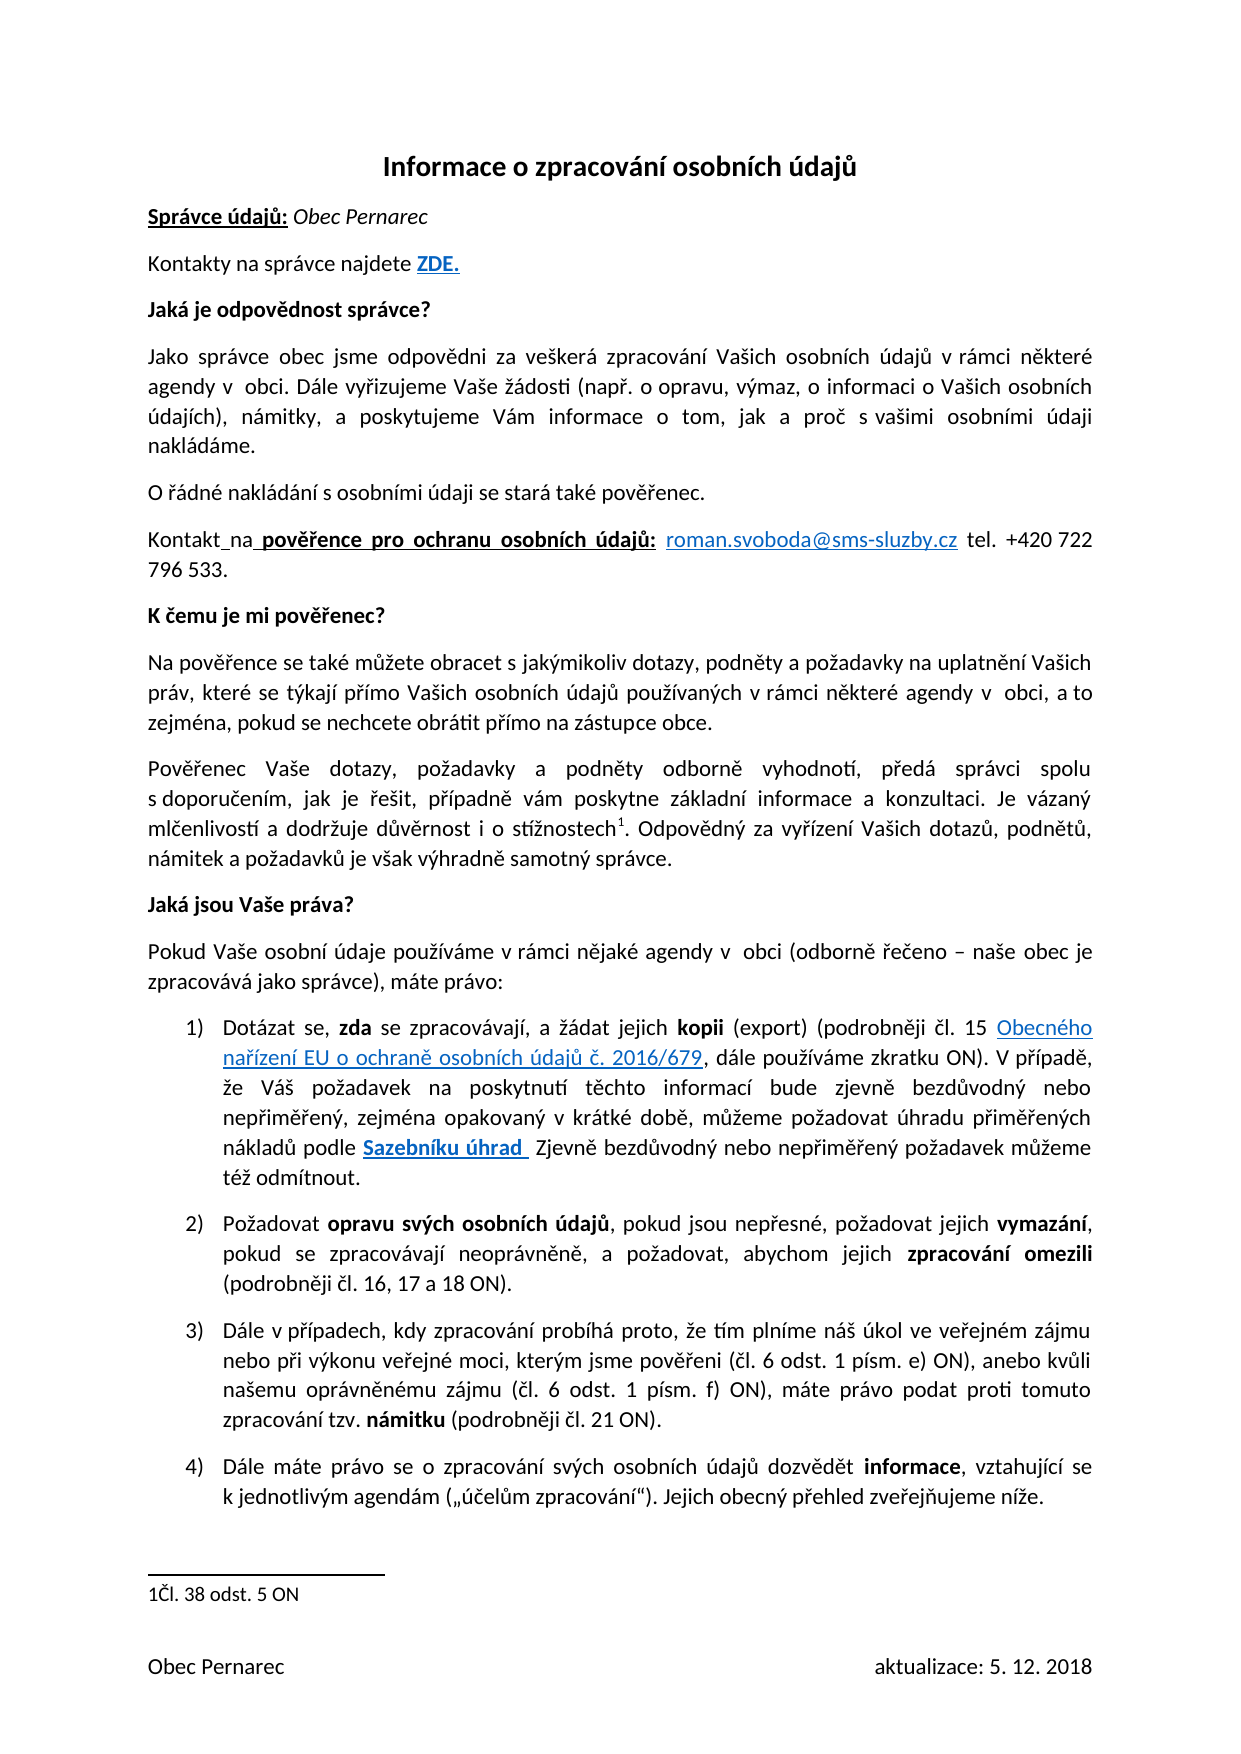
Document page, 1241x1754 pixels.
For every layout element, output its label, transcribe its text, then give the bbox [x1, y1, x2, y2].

text K čemu je mi pověřenec? [148, 601, 1093, 629]
text Správce údajů: Obec Pernarec [148, 202, 1093, 230]
text Kontakt na pověřence pro ochranu osobních údajů: roman.svoboda@sms-sluzby.cz tel. +420 722 796 533. [148, 525, 1093, 583]
list Dále v případech, kdy zpracování probíhá proto, že tím plníme náš úkol ve veřejném zájmu nebo při výkonu veřejné moci, kterým jsme pověřeni (čl. 6 odst. 1 písm. e) ON), anebo kvůli našemu oprávněnému zájmu (čl. 6 odst. 1 písm. f) ON), máte právo podat proti tomuto zpracování tzv. námitku (podrobněji čl. 21 ON). [185, 1316, 1093, 1433]
text Jaká je odpovědnost správce? [148, 295, 1093, 323]
text Jaká jsou Vaše práva? [148, 890, 1093, 918]
text Informace o zpracování osobních údajů [148, 148, 1093, 183]
list Dále máte právo se o zpracování svých osobních údajů dozvědět informace, vztahující se k jednotlivým agendám („účelům zpracování“). Jejich obecný přehled zveřejňujeme níže. [185, 1452, 1093, 1510]
text Pověřenec Vaše dotazy, požadavky a podněty odborně vyhodnotí, předá správci spolu s doporučením, jak je řešit, případně vám poskytne základní informace a konzultaci. Je vázaný mlčenlivostí a dodržuje důvěrnost i o stížnostech. Odpovědný za vyřízení Vašich dotazů, podnětů, námitek a požadavků je však výhradně samotný správce. [148, 754, 1093, 872]
list Požadovat opravu svých osobních údajů, pokud jsou nepřesné, požadovat jejich vymazání, pokud se zpracovávají neoprávněně, a požadovat, abychom jejich zpracování omezili (podrobněji čl. 16, 17 a 18 ON). [185, 1209, 1093, 1297]
text Čl. 38 odst. 5 ON [148, 1581, 1093, 1606]
list Dotázat se, zda se zpracovávají, a žádat jejich kopii (export) (podrobněji čl. 15 Obecného nařízení EU o ochraně osobních údajů č. 2016/679, dále používáme zkratku ON). V případě, že Váš požadavek na poskytnutí těchto informací bude zjevně bezdůvodný nebo nepřiměřený, zejména opakovaný v krátké době, můžeme požadovat úhradu přiměřených nákladů podle Sazebníku úhrad Zjevně bezdůvodný nebo nepřiměřený požadavek můžeme též odmítnout. [185, 1013, 1093, 1191]
text Pokud Vaše osobní údaje používáme v rámci nějaké agendy v obci (odborně řečeno – naše obec je zpracovává jako správce), máte právo: [148, 937, 1093, 995]
text Na pověřence se také můžete obracet s jakýmikoliv dotazy, podněty a požadavky na uplatnění Vašich práv, které se týkají přímo Vašich osobních údajů používaných v rámci některé agendy v obci, a to zejména, pokud se nechcete obrátit přímo na zástupce obce. [148, 648, 1093, 736]
text O řádné nakládání s osobními údaji se stará také pověřenec. [148, 478, 1093, 506]
text Jako správce obec jsme odpovědni za veškerá zpracování Vašich osobních údajů v rámci některé agendy v obci. Dále vyřizujeme Vaše žádosti (např. o opravu, výmaz, o informaci o Vašich osobních údajích), námitky, a poskytujeme Vám informace o tom, jak a proč s vašimi osobními údaji nakládáme. [148, 342, 1093, 460]
text Kontakty na správce najdete ZDE. [148, 249, 1093, 277]
